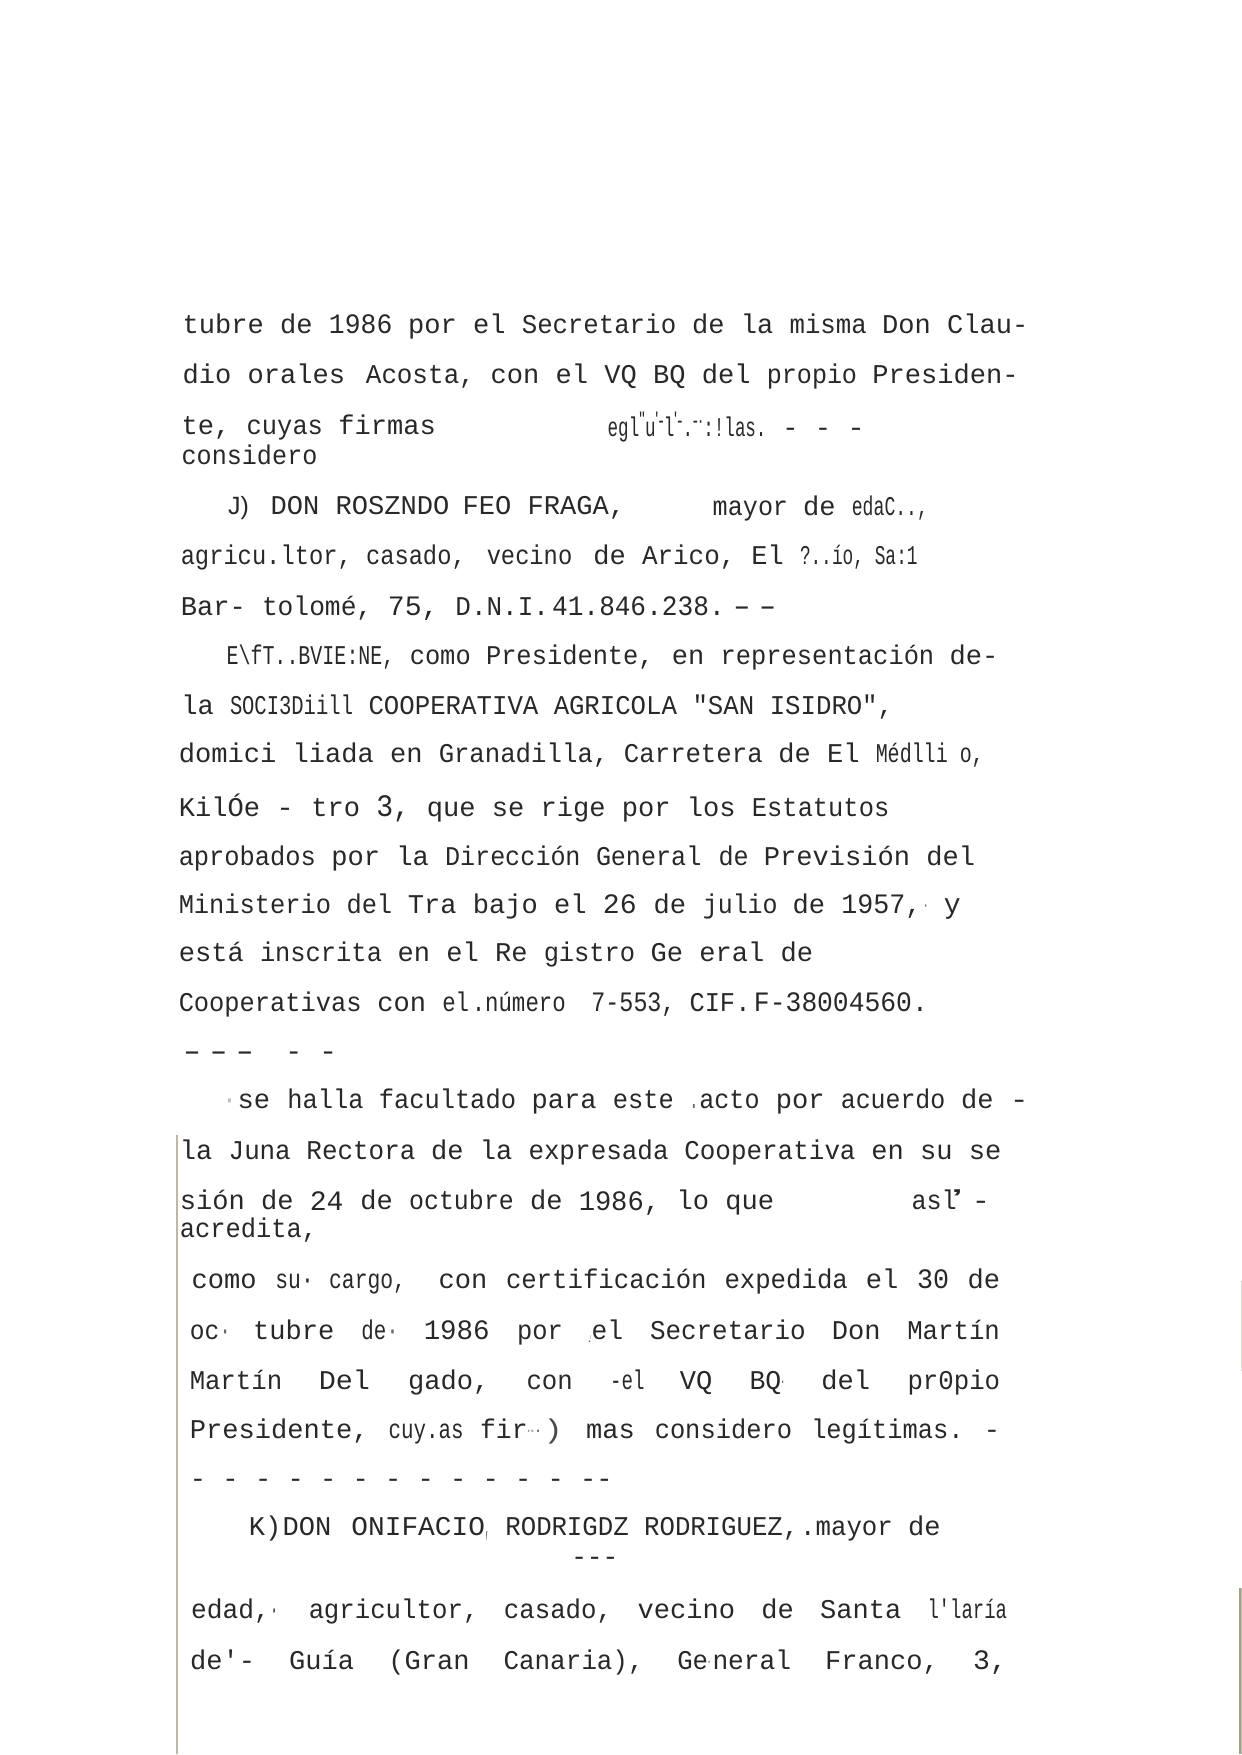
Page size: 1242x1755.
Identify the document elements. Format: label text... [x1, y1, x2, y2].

text E\fT..BVIE:NE, como Presidente, en representación de- [226, 643, 1069, 672]
text ·se halla facultado para este .acto por acuerdo de - [221, 1086, 1069, 1116]
text la SOCI3Diill COOPERATIVA AGRICOLA "SAN ISIDRO", domici liada en Granadilla, Carretera de El Médlli o, KilÓe - tro 3, que se rige por los Estatutos aprobados por la Dirección General de Previsión del Ministerio del Tra bajo el 26 de julio de 1957,- y está inscrita en el Re gistro Ge eral de Cooperativas con el.número 7-553, CIF.F-38004560. --- - - [178, 692, 997, 1069]
text dio orales Acosta, con el VQ BQ del propio Presiden- [182, 361, 1069, 390]
text asl - [911, 1189, 1069, 1218]
text , [178, 1168, 965, 1189]
text sión de 24 de octubre de 1986, lo que acredita, [179, 1189, 904, 1246]
text K)DON ONIFACIO, RODRIGDZ RODRIGUEZ,.mayor de --- [219, 1515, 970, 1574]
text edad,· agricultor, casado, vecino de Santa l'laría de'-­ Guía (Gran Canaria), Ge-neral Franco, 3, [178, 1596, 1007, 1677]
text tubre de 1986 por el Secretario de la misma Don Clau- [182, 310, 1069, 342]
text te, cuyas firmas considero [181, 413, 586, 473]
text [167, 1168, 176, 1189]
text como su· cargo, con certificación expedida el 30 de oc· tubre de· 1986 por _.el Secretario Don Martín Martín Del gado, con -el VQ BQ- del pr0pio Presidente, cuy.as fir---) mas considero legítimas. - - - - - - - - - - - - - -- [178, 1265, 1000, 1496]
text J) DON ROSZNDO FEO FRAGA, mayor de edaC.., agricu.ltor, casado, vecino de Arico, El ?..ío, Sa:1 Bar- tolomé, 75, D.N.I.41.846.238.-- [181, 491, 997, 624]
text la Juna Rectora de la expresada Cooperativa en su se [179, 1137, 1069, 1168]
text egl"u'-l'-.-·:!las. - - - [607, 406, 1069, 444]
